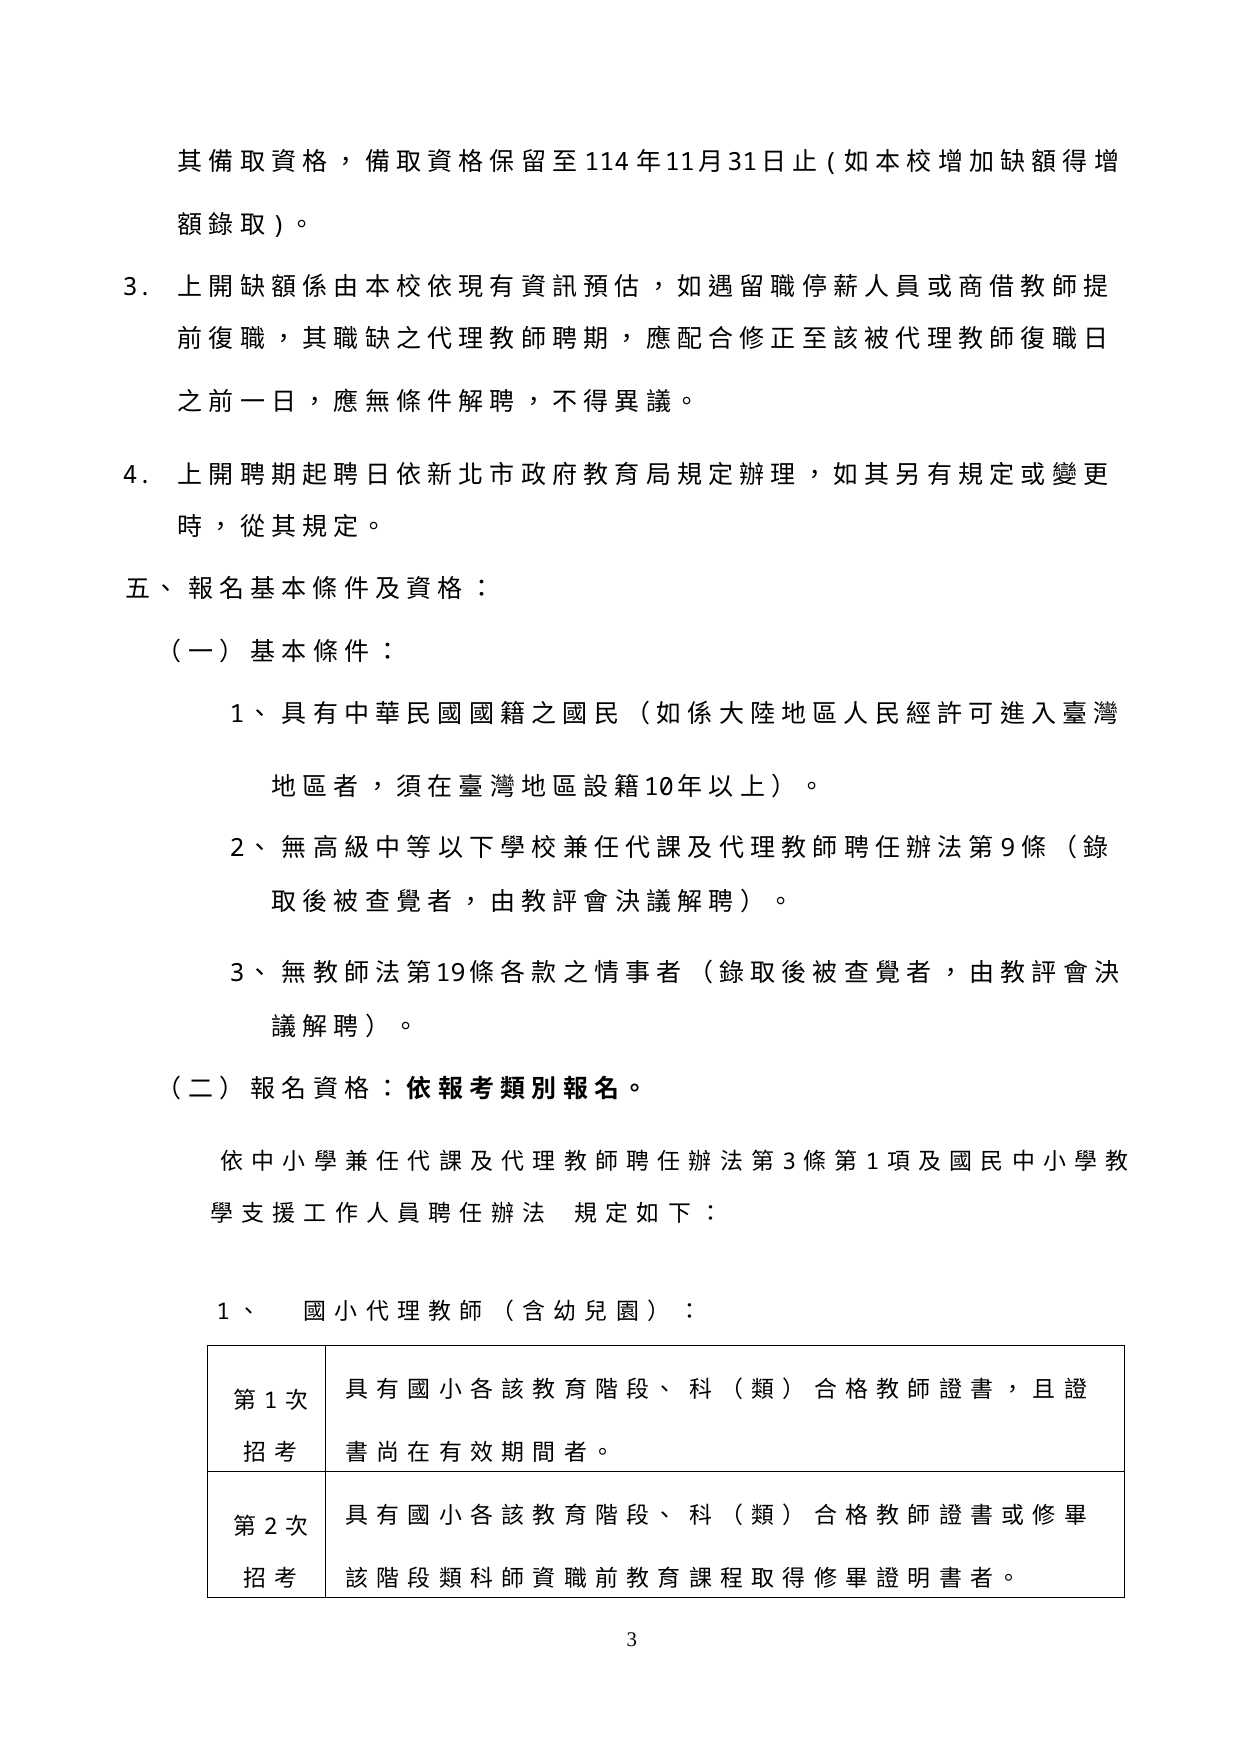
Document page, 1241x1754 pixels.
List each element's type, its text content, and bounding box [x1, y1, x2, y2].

text 依中小學兼任代課及代理教師聘任辦法第3條第1項及國民中小學教學支援工作人員聘任辦法 規定如下： [197, 1108, 1133, 1233]
text 3、無教師法第19條各款之情事者（錄取後被查覺者，由教評會決議解聘）。 [222, 920, 1133, 1045]
list 其備取資格，備取資格保留至114年11月31日止(如本校增加缺額得增額錄取)。 [122, 108, 1133, 233]
list 上開聘期起聘日依新北市政府教育局規定辦理，如其另有規定或變更時，從其規定。 [122, 420, 1133, 545]
list 國小代理教師（含幼兒園）： [209, 1258, 1133, 1320]
table_header 具有國小各該教育階段、科（類）合格教師證書，且證書尚在有效期間者。 [326, 1346, 1124, 1471]
text （一）基本條件： [122, 608, 1133, 670]
text （二）報名資格：依報考類別報名。 [122, 1045, 1133, 1108]
table_header 第1次招考 [208, 1346, 325, 1471]
table_cell 具有國小各該教育階段、科（類）合格教師證書或修畢該階段類科師資職前教育課程取得修畢證明書者。 [326, 1472, 1124, 1597]
list 上開缺額係由本校依現有資訊預估，如遇留職停薪人員或商借教師提前復職，其職缺之代理教師聘期，應配合修正至該被代理教師復職日之前一日，應無條件解聘，不得異議。 [122, 233, 1133, 420]
text 五、報名基本條件及資格： [122, 545, 1133, 608]
text 1、具有中華民國國籍之國民（如係大陸地區人民經許可進入臺灣地區者，須在臺灣地區設籍10年以上）。 [222, 670, 1133, 795]
text 2、無高級中等以下學校兼任代課及代理教師聘任辦法第9條（錄取後被查覺者，由教評會決議解聘）。 [222, 795, 1133, 920]
table_cell 第2次招考 [208, 1472, 325, 1597]
